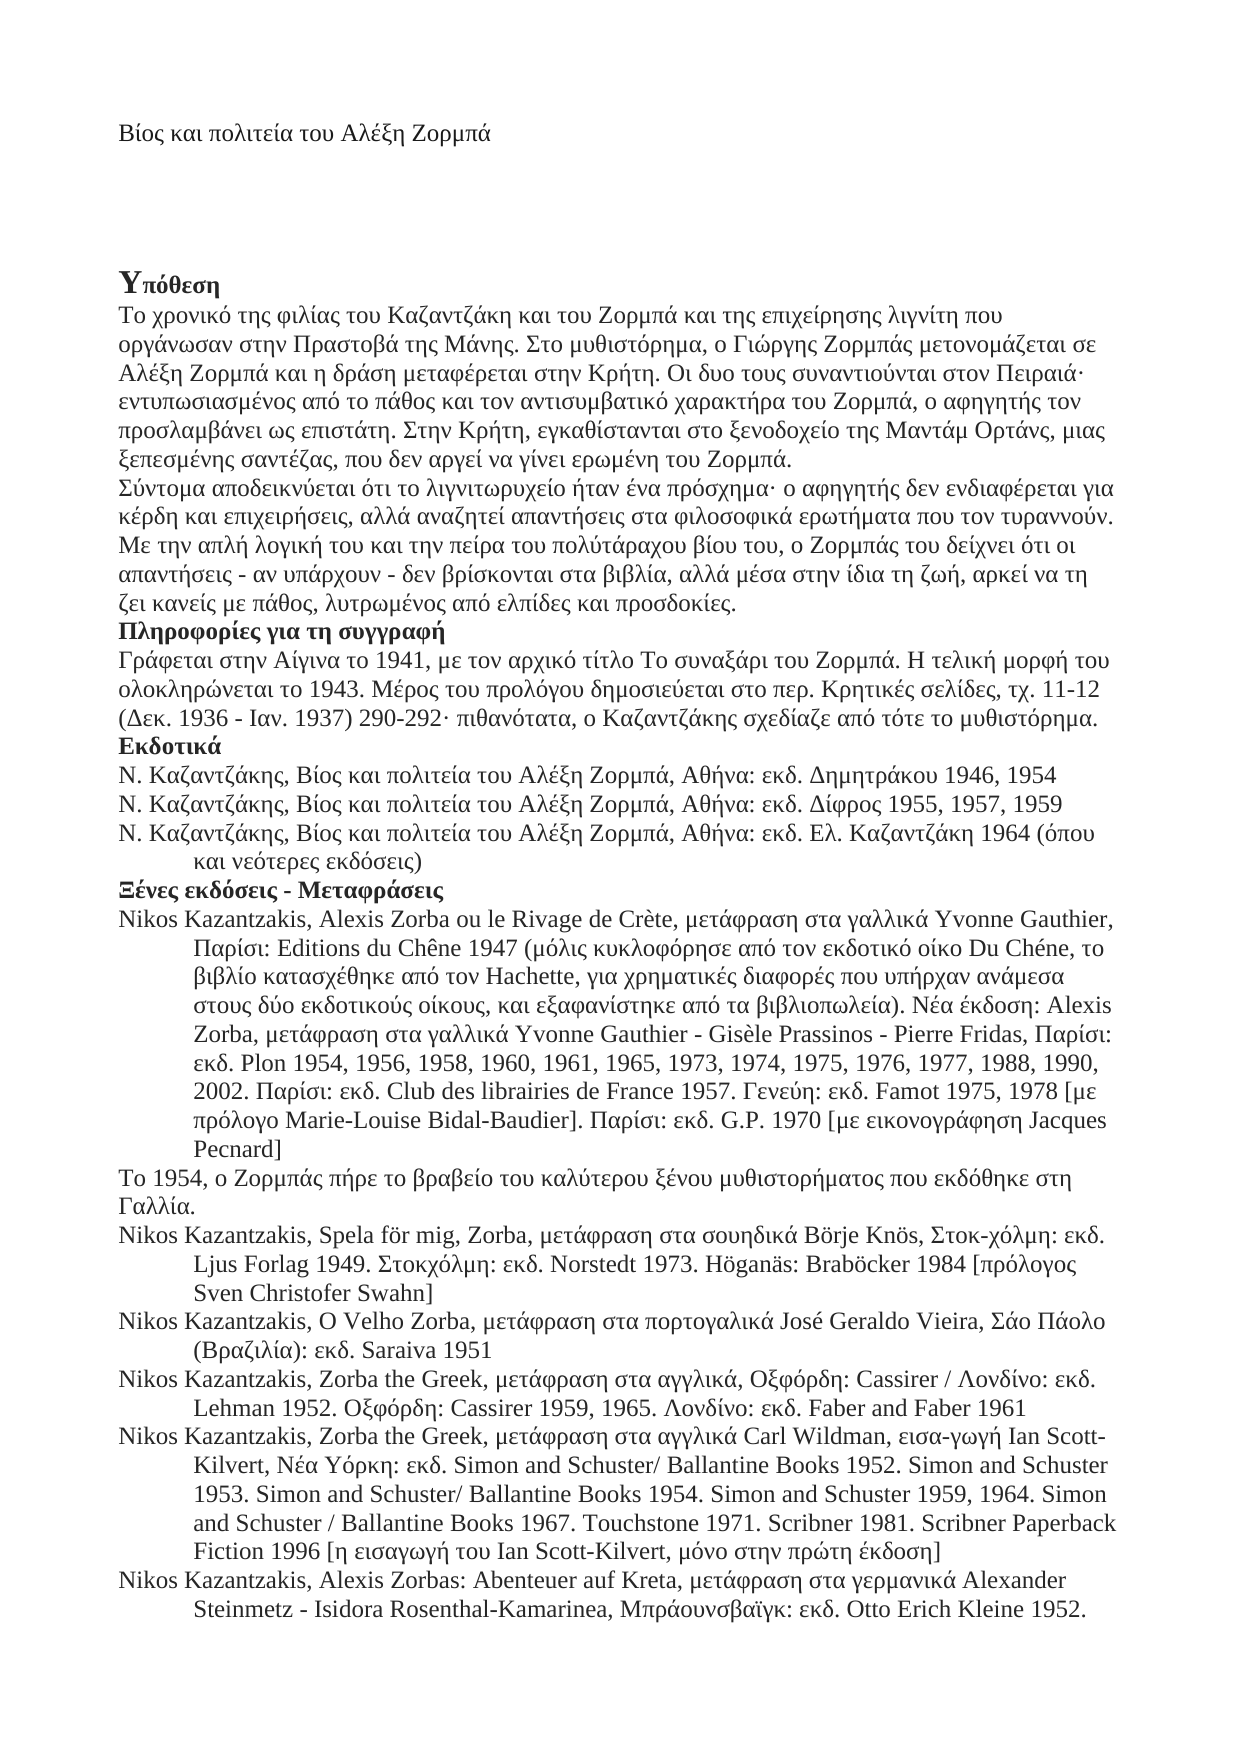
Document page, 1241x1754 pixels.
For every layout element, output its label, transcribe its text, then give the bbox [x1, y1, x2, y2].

text Βίος και πολιτεία του Αλέξη Ζορμπά [118, 118, 1122, 147]
text Nikos Kazantzakis, Alexis Zorba ou le Rivage de Crète, μετάφραση στα γαλλικά Yvonne Gauthier, Παρίσι: Editions du Chêne 1947 (μόλις κυκλοφόρησε από τον εκδοτικό οίκο Du Chéne, το βιβλίο κατασχέθηκε από τον Hachette, για χρηματικές διαφορές που υπήρχαν ανάμεσα στους δύο εκδοτικούς οίκους, και εξαφανίστηκε από τα βιβλιοπωλεία). Νέα έκδοση: Alexis Zorba, μετάφραση στα γαλλικά Yvonne Gauthier - Gisèle Prassinos - Pierre Fridas, Παρίσι: εκδ. Plon 1954, 1956, 1958, 1960, 1961, 1965, 1973, 1974, 1975, 1976, 1977, 1988, 1990, 2002. Παρίσι: εκδ. Club des librairies de France 1957. Γενεύη: εκδ. Famot 1975, 1978 [με πρόλογο Marie-Louise Bidal-Baudier]. Παρίσι: εκδ. G.P. 1970 [με εικονογράφηση Jacques Pecnard] [118, 904, 1122, 1163]
text Ν. Καζαντζάκης, Βίος και πολιτεία του Αλέξη Ζορμπά, Αθήνα: εκδ. Ελ. Καζαντζάκη 1964 (όπου και νεότερες εκδόσεις) [118, 818, 1122, 875]
text Nikos Kazantzakis, O Velho Zorba, μετάφραση στα πορτογαλικά José Geraldo Vieira, Σάο Πάολο (Βραζιλία): εκδ. Saraiva 1951 [118, 1306, 1122, 1364]
text Nikos Kazantzakis, Zorba the Greek, μετάφραση στα αγγλικά, Οξφόρδη: Cassirer / Λονδίνο: εκδ. Lehman 1952. Οξφόρδη: Cassirer 1959, 1965. Λονδίνο: εκδ. Faber and Faber 1961 [118, 1364, 1122, 1421]
text Ν. Καζαντζάκης, Βίος και πολιτεία του Αλέξη Ζορμπά, Αθήνα: εκδ. Δημητράκου 1946, 1954 [118, 760, 1122, 789]
text Nikos Kazantzakis, Alexis Zorbas: Abenteuer auf Kreta, μετάφραση στα γερμανικά Alexander Steinmetz - Isidora Rosenthal-Kamarinea, Μπράουνσβαϊγκ: εκδ. Otto Erich Kleine 1952. [118, 1565, 1122, 1623]
text Πληροφορίες για τη συγγραφή [118, 616, 1122, 645]
text Σύντομα αποδεικνύεται ότι το λιγνιτωρυχείο ήταν ένα πρόσχημα· ο αφηγητής δεν ενδιαφέρεται για κέρδη και επιχειρήσεις, αλλά αναζητεί απαντήσεις στα φιλοσοφικά ερωτήματα που τον τυραννούν. Με την απλή λογική του και την πείρα του πολύτάραχου βίου του, ο Ζορμπάς του δείχνει ότι οι απαντήσεις - αν υπάρχουν - δεν βρίσκονται στα βιβλία, αλλά μέσα στην ίδια τη ζωή, αρκεί να τη ζει κανείς με πάθος, λυτρωμένος από ελπίδες και προσδοκίες. [118, 473, 1122, 616]
text Το χρονικό της φιλίας του Καζαντζάκη και του Ζορμπά και της επιχείρησης λιγνίτη που οργάνωσαν στην Πραστοβά της Μάνης. Στο μυθιστόρημα, ο Γιώργης Ζορμπάς μετονομάζεται σε Αλέξη Ζορμπά και η δράση μεταφέρεται στην Κρήτη. Οι δυο τους συναντιούνται στον Πειραιά· εντυπωσιασμένος από το πάθος και τον αντισυμβατικό χαρακτήρα του Ζορμπά, ο αφηγητής τον προσλαμβάνει ως επιστάτη. Στην Κρήτη, εγκαθίστανται στο ξενοδοχείο της Μαντάμ Ορτάνς, μιας ξεπεσμένης σαντέζας, που δεν αργεί να γίνει ερωμένη του Ζορμπά. [118, 300, 1122, 473]
text Ξένες εκδόσεις - Μεταφράσεις [118, 875, 1122, 904]
text Ν. Καζαντζάκης, Βίος και πολιτεία του Αλέξη Ζορμπά, Αθήνα: εκδ. Δίφρος 1955, 1957, 1959 [118, 789, 1122, 818]
text Γράφεται στην Αίγινα το 1941, με τον αρχικό τίτλο Το συναξάρι του Ζορμπά. Η τελική μορφή του ολοκληρώνεται το 1943. Μέρος του προλόγου δημοσιεύεται στο περ. Κρητικές σελίδες, τχ. 11-12 (Δεκ. 1936 - Ιαν. 1937) 290-292· πιθανότατα, ο Καζαντζάκης σχεδίαζε από τότε το μυθιστόρημα. [118, 645, 1122, 731]
text Το 1954, ο Ζορμπάς πήρε το βραβείο του καλύτερου ξένου μυθιστορήματος που εκδόθηκε στη Γαλλία. [118, 1163, 1122, 1220]
text Nikos Kazantzakis, Zorba the Greek, μετάφραση στα αγγλικά Carl Wildman, εισα-γωγή Ian Scott-Kilvert, Νέα Υόρκη: εκδ. Simon and Schuster/ Ballantine Books 1952. Simon and Schuster 1953. Simon and Schuster/ Ballantine Books 1954. Simon and Schuster 1959, 1964. Simon and Schuster / Ballantine Books 1967. Touchstone 1971. Scribner 1981. Scribner Paperback Fiction 1996 [η εισαγωγή του Ian Scott-Kilvert, μόνο στην πρώτη έκδοση] [118, 1421, 1122, 1565]
text Εκδοτικά [118, 731, 1122, 760]
text Υπόθεση [118, 262, 1122, 300]
text Nikos Kazantzakis, Spela för mig, Zorba, μετάφραση στα σουηδικά Börje Knös, Στοκ-χόλμη: εκδ. Ljus Forlag 1949. Στοκχόλμη: εκδ. Norstedt 1973. Höganäs: Braböcker 1984 [πρόλογος Sven Christofer Swahn] [118, 1220, 1122, 1306]
